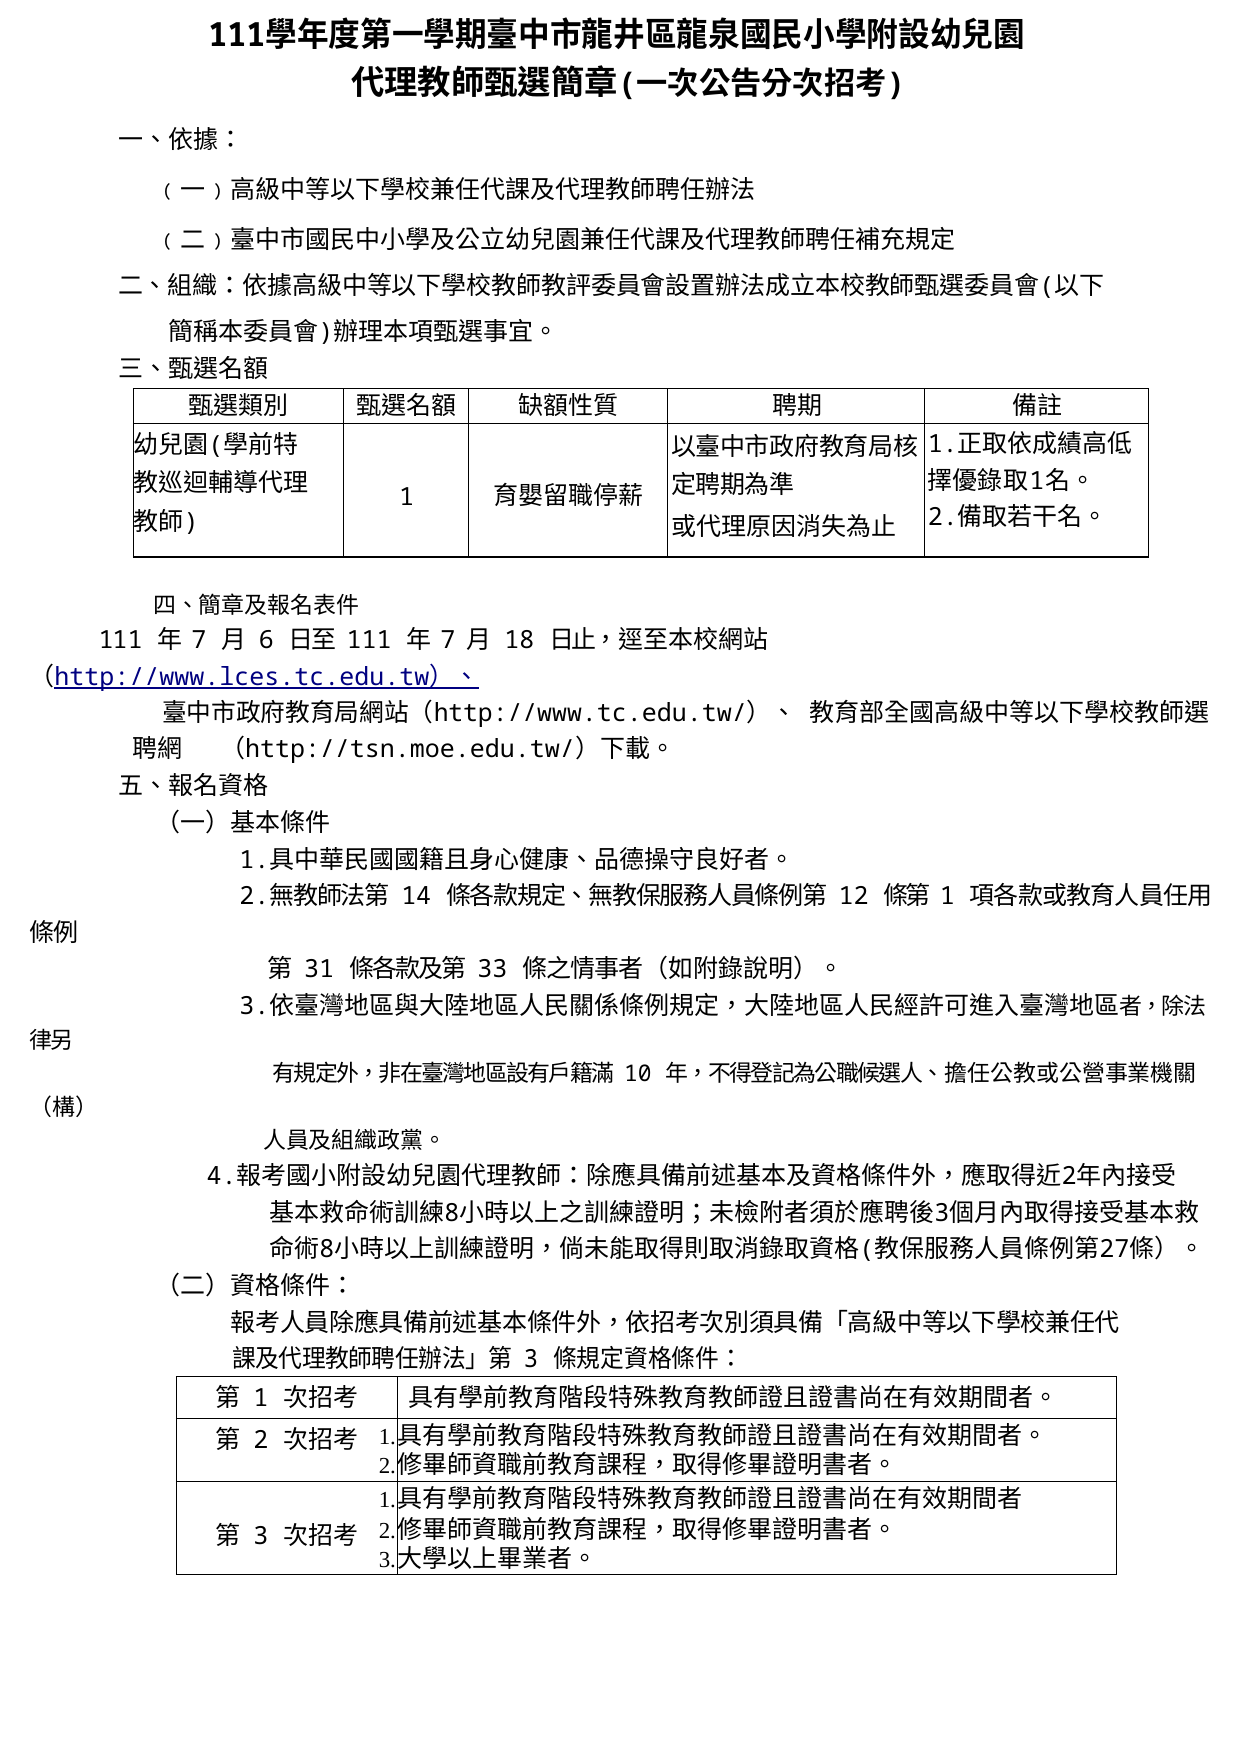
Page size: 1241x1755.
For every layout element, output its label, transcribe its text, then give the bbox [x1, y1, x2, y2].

table_cell 幼兒園(學前特教巡迴輔導代理教師) [134, 424, 343, 556]
table_cell 1.正取依成績高低擇優錄取1名。 2.備取若干名。 [925, 424, 1148, 556]
text （二）資格條件： [156, 1265, 1213, 1302]
text 命術8小時以上訓練證明，倘未能取得則取消錄取資格(教保服務人員條例第27條）。 [29, 1229, 1213, 1265]
list 有規定外，非在臺灣地區設有戶籍滿 10 年，不得登記為公職候選人、擔任公教或公營事業機關（構） [0, 1055, 1213, 1122]
text 臺中市政府教育局網站（http://www.tc.edu.tw/）、 教育部全國高級中等以下學校教師選聘網 （http://tsn.moe.edu.tw/）下載。 [132, 692, 1213, 765]
text 三、甄選名額 [118, 349, 1213, 385]
text 111 年 7 月 6 日至 111 年 7 月 18 日止，逕至本校網站（http://www.lces.tc.edu.tw）、 [29, 620, 1213, 692]
list 3.依臺灣地區與大陸地區人民關係條例規定，大陸地區人民經許可進入臺灣地區者，除法律另 [0, 985, 1213, 1055]
list 人員及組織政黨。 [0, 1122, 1213, 1155]
text 一、依據： [118, 119, 1213, 156]
text （一）基本條件 [156, 802, 1213, 838]
table_cell 具有學前教育階段特殊教育教師證且證書尚在有效期間者 修畢師資職前教育課程，取得修畢證明書者。 大學以上畢業者。 [398, 1482, 1116, 1574]
table_header 聘期 [668, 389, 924, 423]
text 五、報名資格 [118, 765, 1213, 802]
table_cell 以臺中市政府教育局核定聘期為準 或代理原因消失為止 [668, 424, 924, 556]
table_header 備註 [925, 389, 1148, 423]
table_header 甄選類別 [134, 389, 343, 423]
text 報考人員除應具備前述基本條件外，依招考次別須具備「高級中等以下學校兼任代課及代理教師聘任辦法」第 3 條規定資格條件： [231, 1302, 1123, 1374]
text 111學年度第一學期臺中市龍井區龍泉國民小學附設幼兒園代理教師甄選簡章(一次公告分次招考) [208, 7, 1032, 104]
text ﹙二﹚臺中市國民中小學及公立幼兒園兼任代課及代理教師聘任補充規定 [156, 219, 1213, 256]
table_header 第 1 次招考 [177, 1377, 397, 1418]
text 二、組織：依據高級中等以下學校教師教評委員會設置辦法成立本校教師甄選委員會(以下簡稱本委員會)辦理本項甄選事宜。 [118, 256, 1123, 347]
text 四、簡章及報名表件 [29, 587, 1213, 620]
table_header 缺額性質 [469, 389, 667, 423]
table_cell 第 2 次招考 [177, 1419, 397, 1481]
table_cell 具有學前教育階段特殊教育教師證且證書尚在有效期間者。 修畢師資職前教育課程，取得修畢證明書者。 [398, 1419, 1116, 1481]
list 4.報考國小附設幼兒園代理教師：除應具備前述基本及資格條件外，應取得近2年內接受 [206, 1156, 1213, 1192]
list 2.無教師法第 14 條各款規定、無教保服務人員條例第 12 條第 1 項各款或教育人員任用條例 [0, 876, 1213, 948]
table_header 甄選名額 [344, 389, 468, 423]
list 第 31 條各款及第 33 條之情事者（如附錄說明）。 [0, 949, 1213, 985]
table_cell 第 3 次招考 [177, 1482, 397, 1574]
text 基本救命術訓練8小時以上之訓練證明；未檢附者須於應聘後3個月內取得接受基本救 [29, 1192, 1213, 1228]
table_cell 1 [344, 424, 468, 556]
text ﹙一﹚高級中等以下學校兼任代課及代理教師聘任辦法 [156, 169, 1213, 206]
table_cell 育嬰留職停薪 [469, 424, 667, 556]
list 1.具中華民國國籍且身心健康、品德操守良好者。 [0, 839, 1213, 875]
table_header 具有學前教育階段特殊教育教師證且證書尚在有效期間者。 [398, 1377, 1116, 1418]
